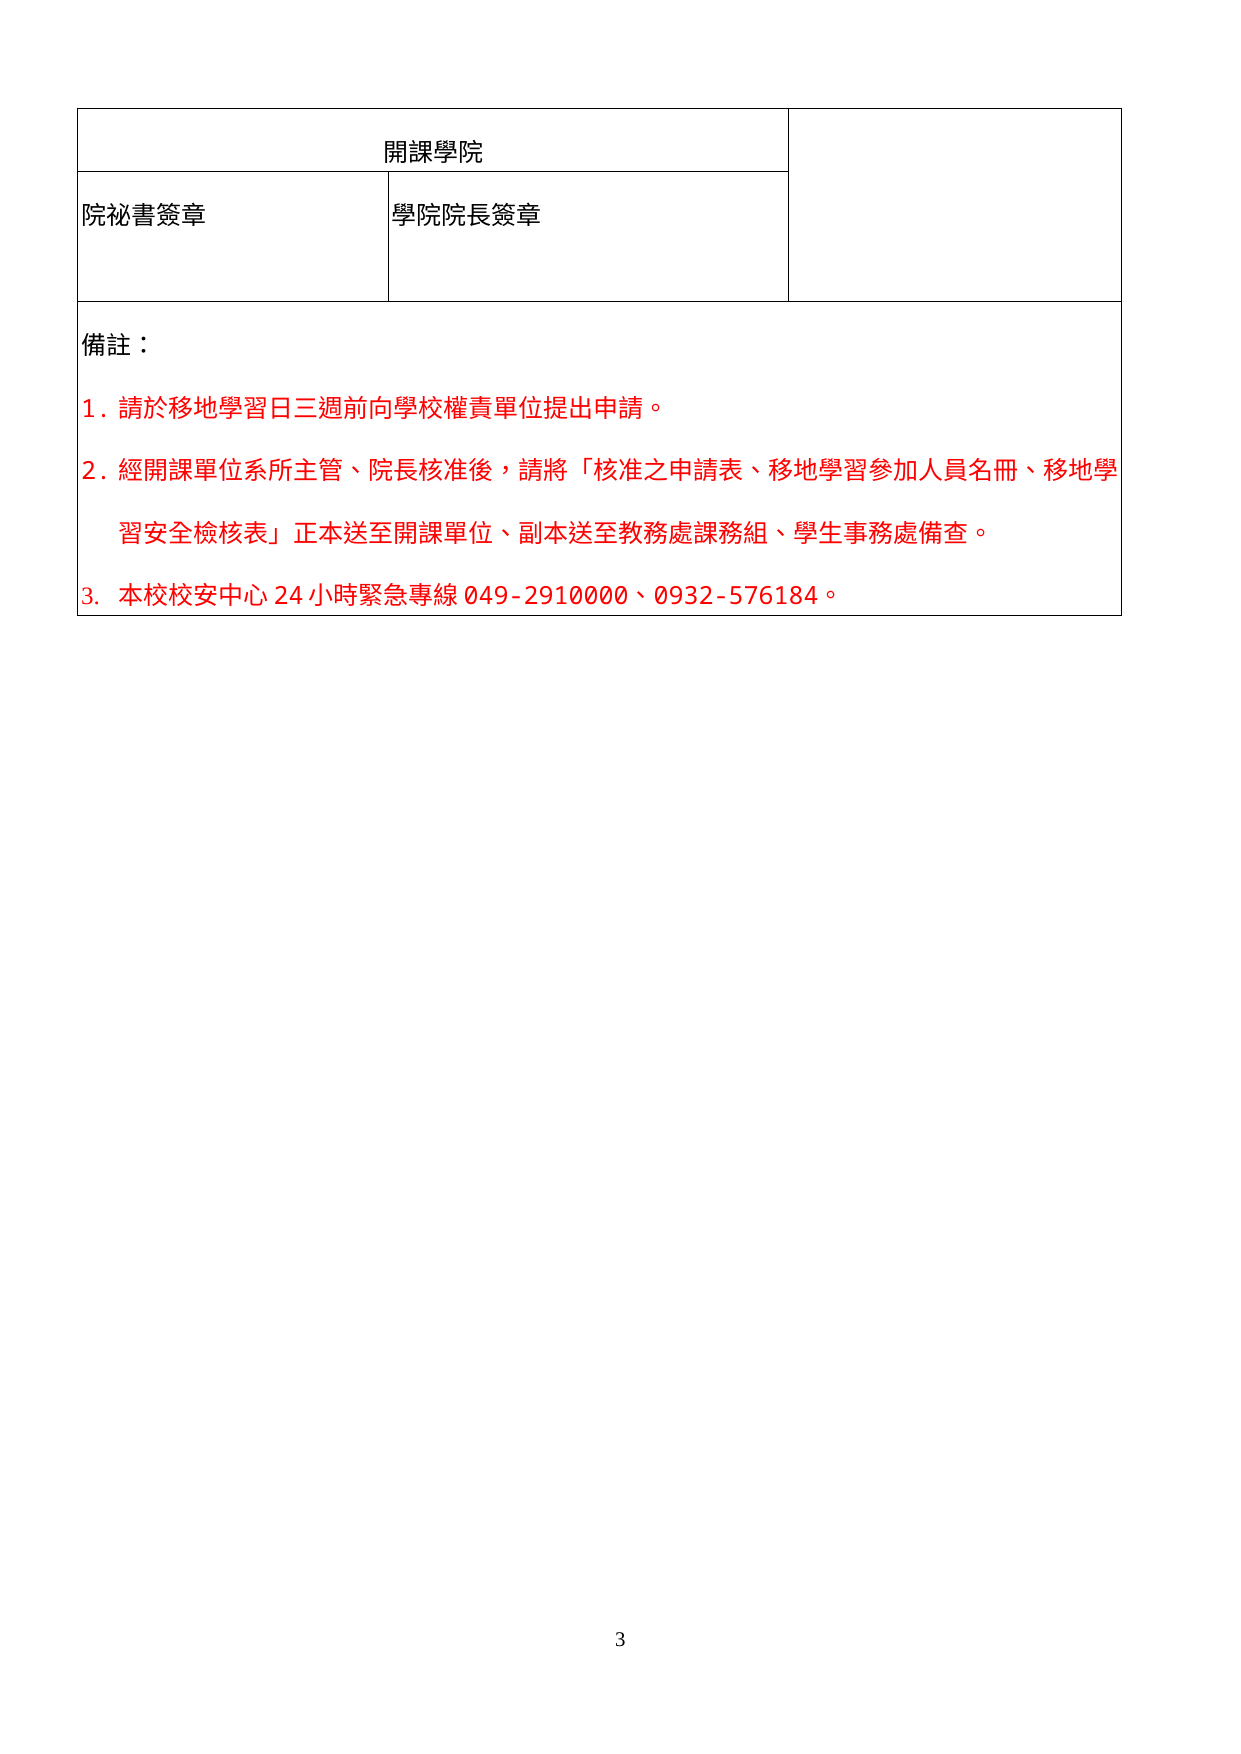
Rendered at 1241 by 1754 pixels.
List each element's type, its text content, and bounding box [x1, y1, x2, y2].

table_cell [789, 109, 1121, 301]
table_cell 開課學院 [78, 109, 788, 171]
table_cell 備註： 請於移地學習日三週前向學校權責單位提出申請。 經開課單位系所主管、院長核准後，請將「核准之申請表、移地學習參加人員名冊、移地學習安全檢核表」正本送至開課單位、副本送至教務處課務組、學生事務處備查。 本校校安中心24小時緊急專線049-2910000、0932-576184。 [78, 302, 1121, 614]
table_cell 院祕書簽章 [78, 172, 388, 301]
table_cell 學院院長簽章 [389, 172, 788, 301]
